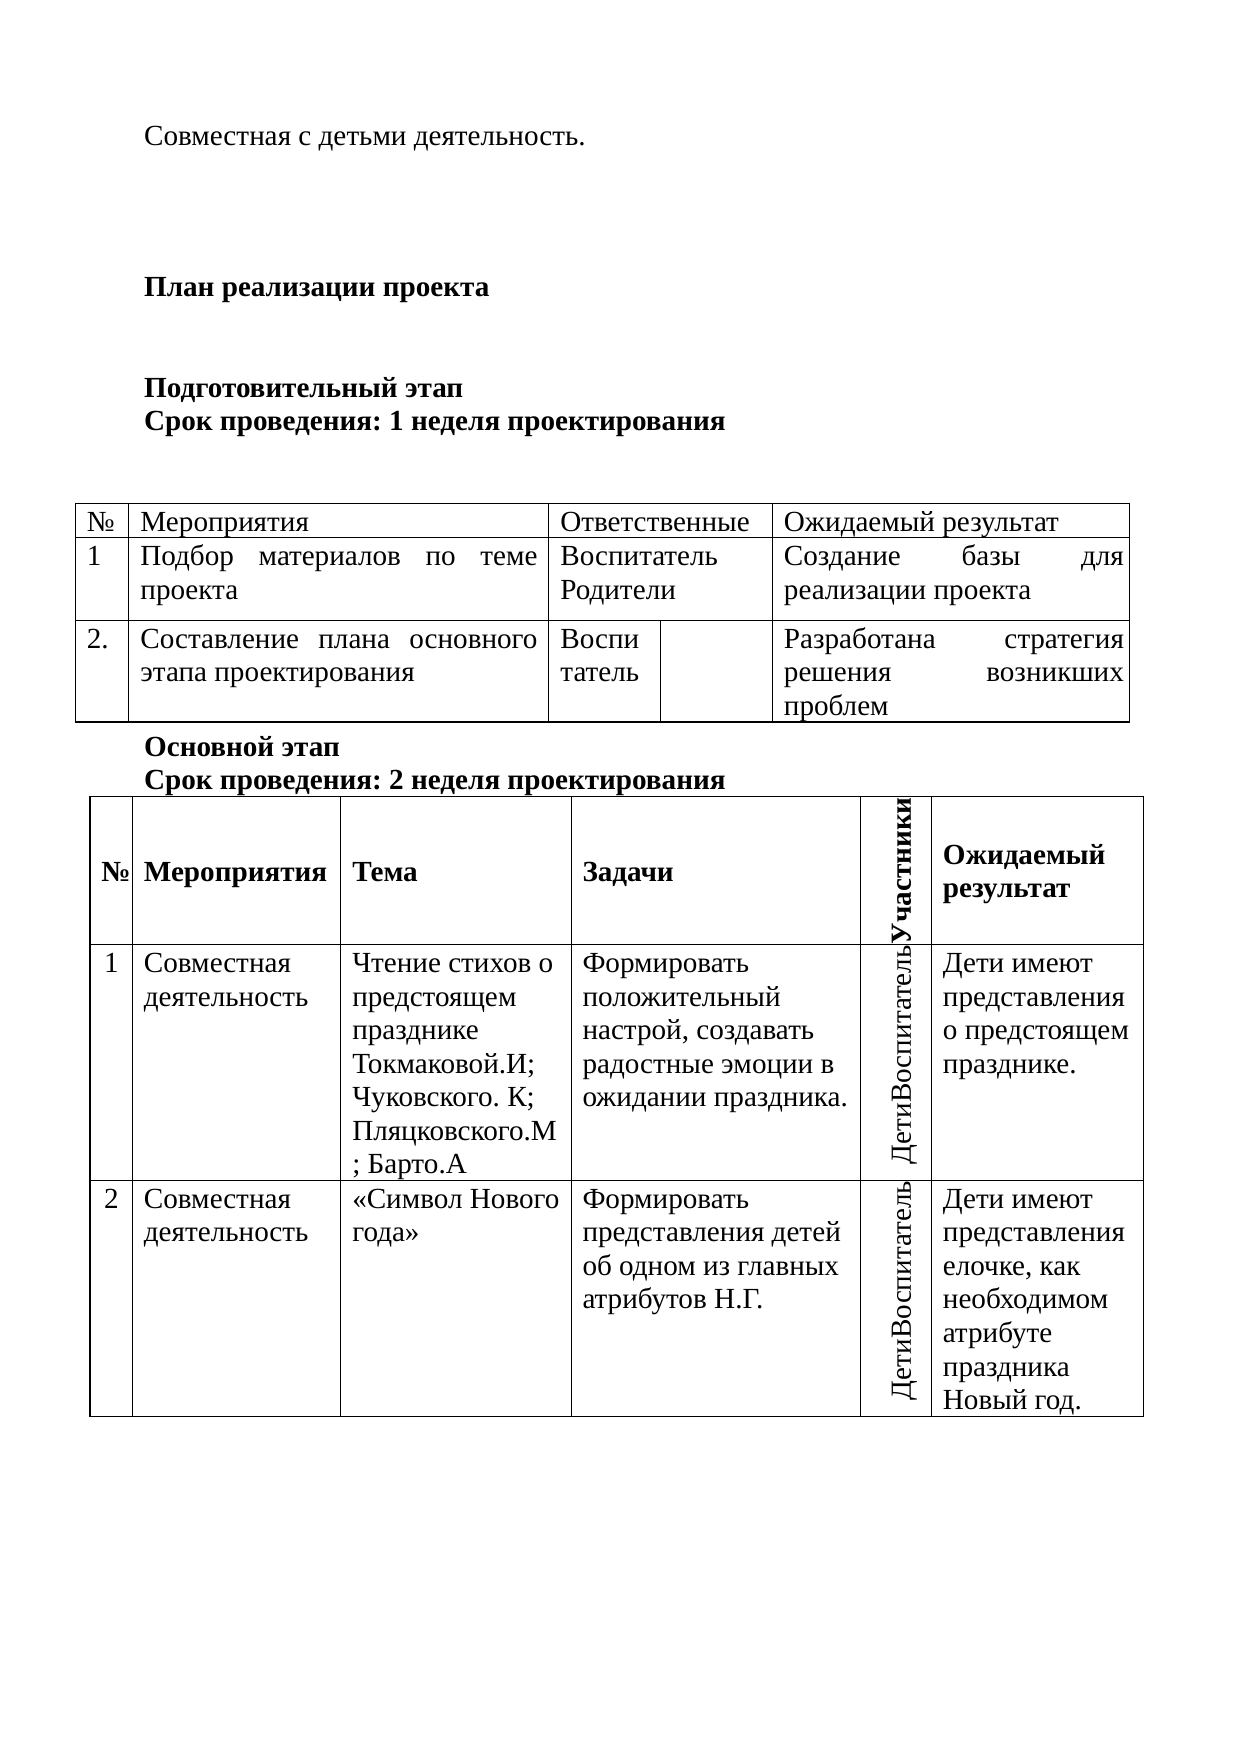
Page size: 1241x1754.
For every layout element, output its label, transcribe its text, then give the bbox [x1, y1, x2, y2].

table_cell 2 [91, 1181, 132, 1416]
table_cell 2. [76, 621, 128, 721]
table_header Тема [341, 797, 571, 944]
text Срок проведения: 1 неделя проектирования [144, 403, 1152, 437]
text Совместная с детьми деятельность. [144, 118, 1152, 152]
table_cell Подбор материалов по теме проекта [129, 538, 548, 620]
table_cell Совместная деятельность [133, 1181, 340, 1416]
table_cell Дети имеют представления о предстоящем празднике. [932, 945, 1143, 1180]
table_header Мероприятия [133, 797, 340, 944]
table_cell Разработана стратегия решения возникших проблем [773, 621, 1129, 721]
table_cell [661, 621, 772, 721]
table_cell Дети имеют представления елочке, как необходимом атрибуте праздника Новый год. [932, 1181, 1143, 1416]
table_cell Воспитатель [549, 621, 660, 721]
table_cell Формировать положительный настрой, создавать радостные эмоции в ожидании праздника. [572, 945, 860, 1180]
table_header Мероприятия [129, 504, 548, 537]
text Основной этап [144, 561, 1152, 762]
table_header Участники [861, 797, 931, 944]
table_cell Воспитатель Родители [549, 538, 772, 620]
table_cell Создание базы для реализации проекта [773, 538, 1129, 620]
table_header Ожидаемый результат [932, 797, 1143, 944]
table_cell Чтение стихов о предстоящем празднике Токмаковой.И; Чуковского. К; Пляцковского.М; Барто.А [341, 945, 571, 1180]
table_cell «Символ Нового года» [341, 1181, 571, 1416]
table_cell 1 [76, 538, 128, 620]
table_cell Формировать представления детей об одном из главных атрибутов Н.Г. [572, 1181, 860, 1416]
table_cell Воспитатель Дети [861, 1181, 931, 1416]
table_cell Составление плана основного этапа проектирования [129, 621, 548, 721]
table_header Ожидаемый результат [773, 504, 1129, 537]
table_header № [76, 504, 128, 537]
table_header Задачи [572, 797, 860, 944]
table_header Ответственные [549, 504, 772, 537]
table_cell Совместная деятельность [133, 945, 340, 1180]
text Подготовительный этап [144, 370, 1152, 403]
text Срок проведения: 2 неделя проектирования [144, 762, 1152, 796]
table_cell Воспитатель Дети [861, 945, 931, 1180]
text План реализации проекта [144, 269, 1152, 303]
table_cell 1 [91, 945, 132, 1180]
table_header № [91, 797, 132, 944]
